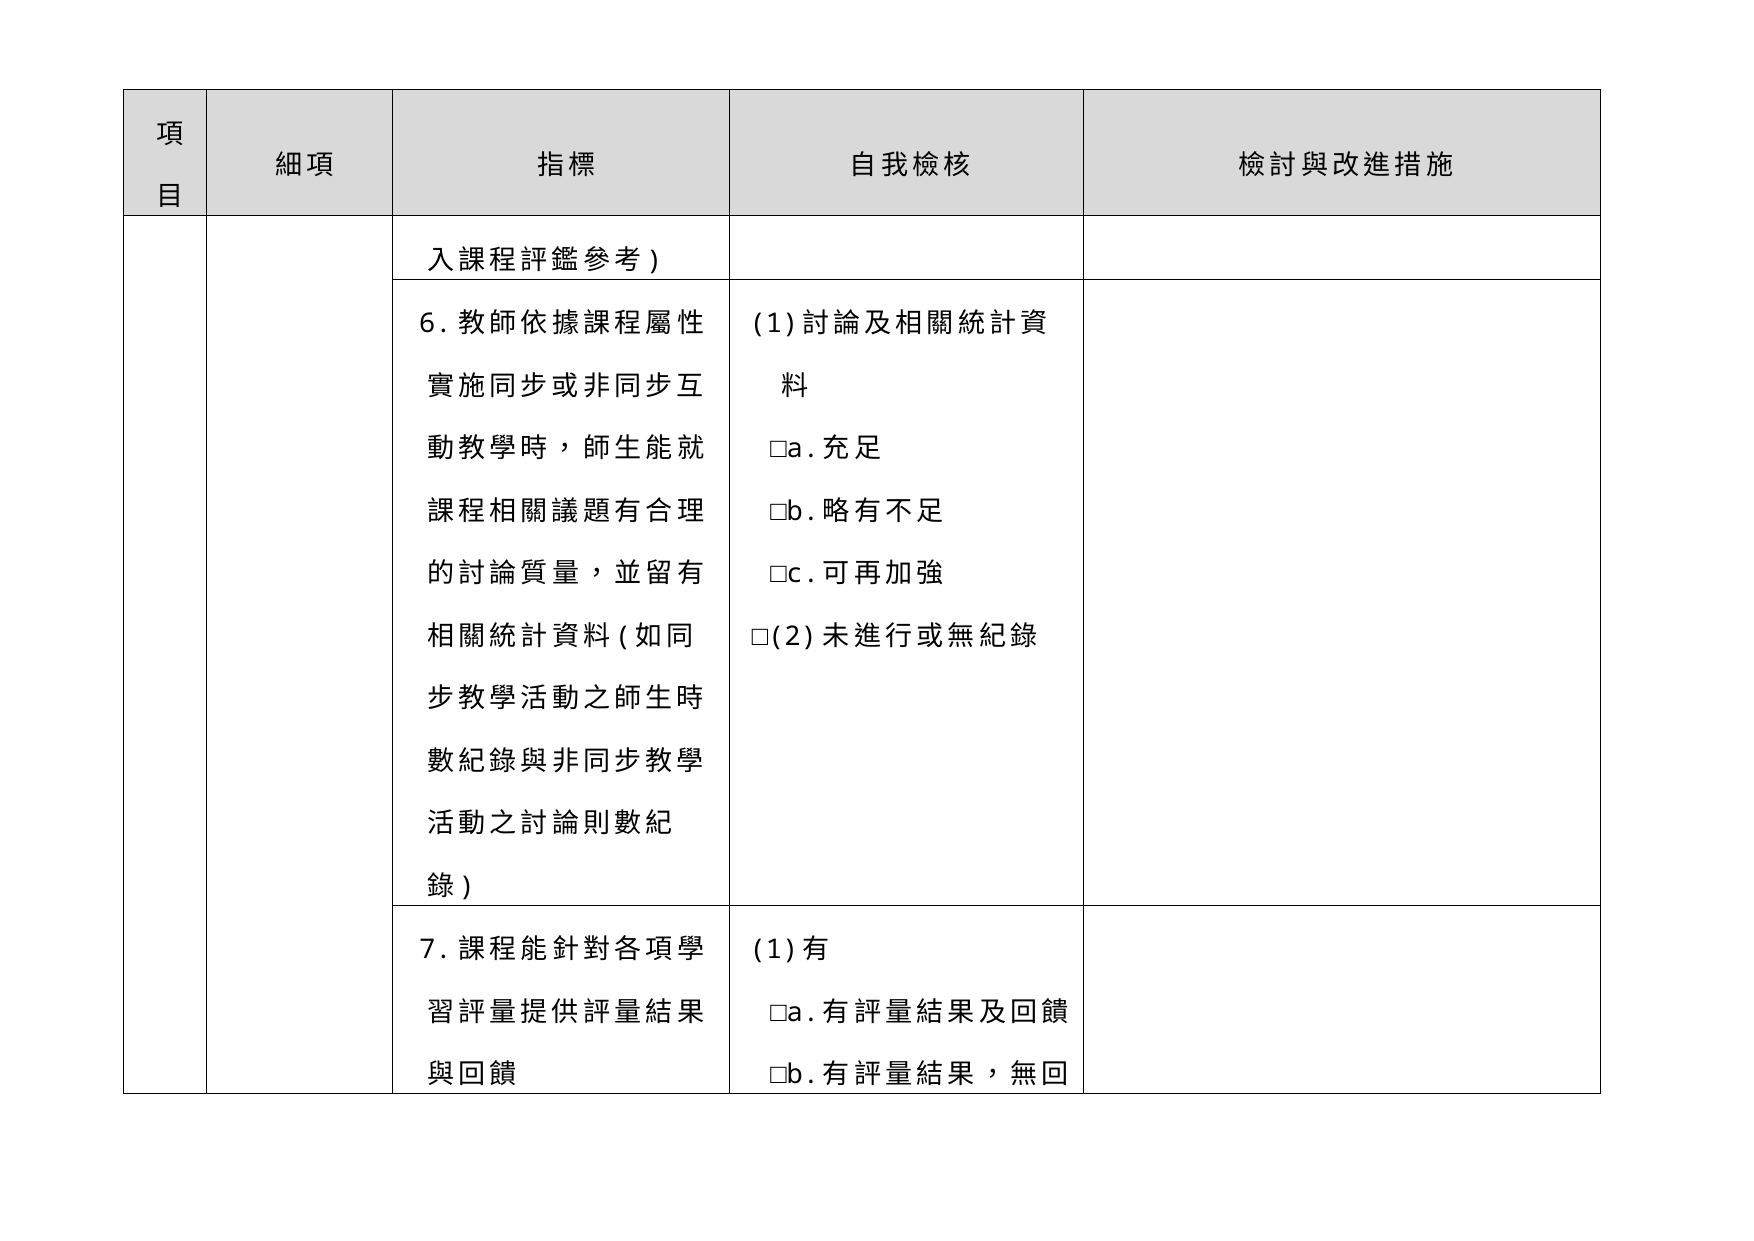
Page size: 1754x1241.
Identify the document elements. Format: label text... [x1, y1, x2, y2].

table_cell (1)討論及相關統計資料 □a.充足 □b.略有不足 □c.可再加強 □(2)未進行或無紀錄 [730, 280, 1083, 904]
table_cell [1084, 906, 1600, 1093]
table_header 細項 [207, 90, 392, 215]
table_header 項目 [124, 90, 206, 215]
table_cell [1084, 280, 1600, 904]
table_cell 入課程評鑑參考) [393, 216, 729, 278]
table_cell 6.教師依據課程屬性實施同步或非同步互動教學時，師生能就課程相關議題有合理的討論質量，並留有相關統計資料(如同步教學活動之師生時數紀錄與非同步教學活動之討論則數紀錄) [393, 280, 729, 904]
table_header 自我檢核 [730, 90, 1083, 215]
table_cell [207, 216, 392, 1093]
table_cell [730, 216, 1083, 278]
table_cell 7.課程能針對各項學習評量提供評量結果與回饋 [393, 906, 729, 1093]
table_cell [1084, 216, 1600, 278]
table_cell (1)有 □a.有評量結果及回饋 □b.有評量結果，無回 [730, 906, 1083, 1093]
table_header 指標 [393, 90, 729, 215]
table_cell [124, 216, 206, 1093]
table_header 檢討與改進措施 [1084, 90, 1600, 215]
